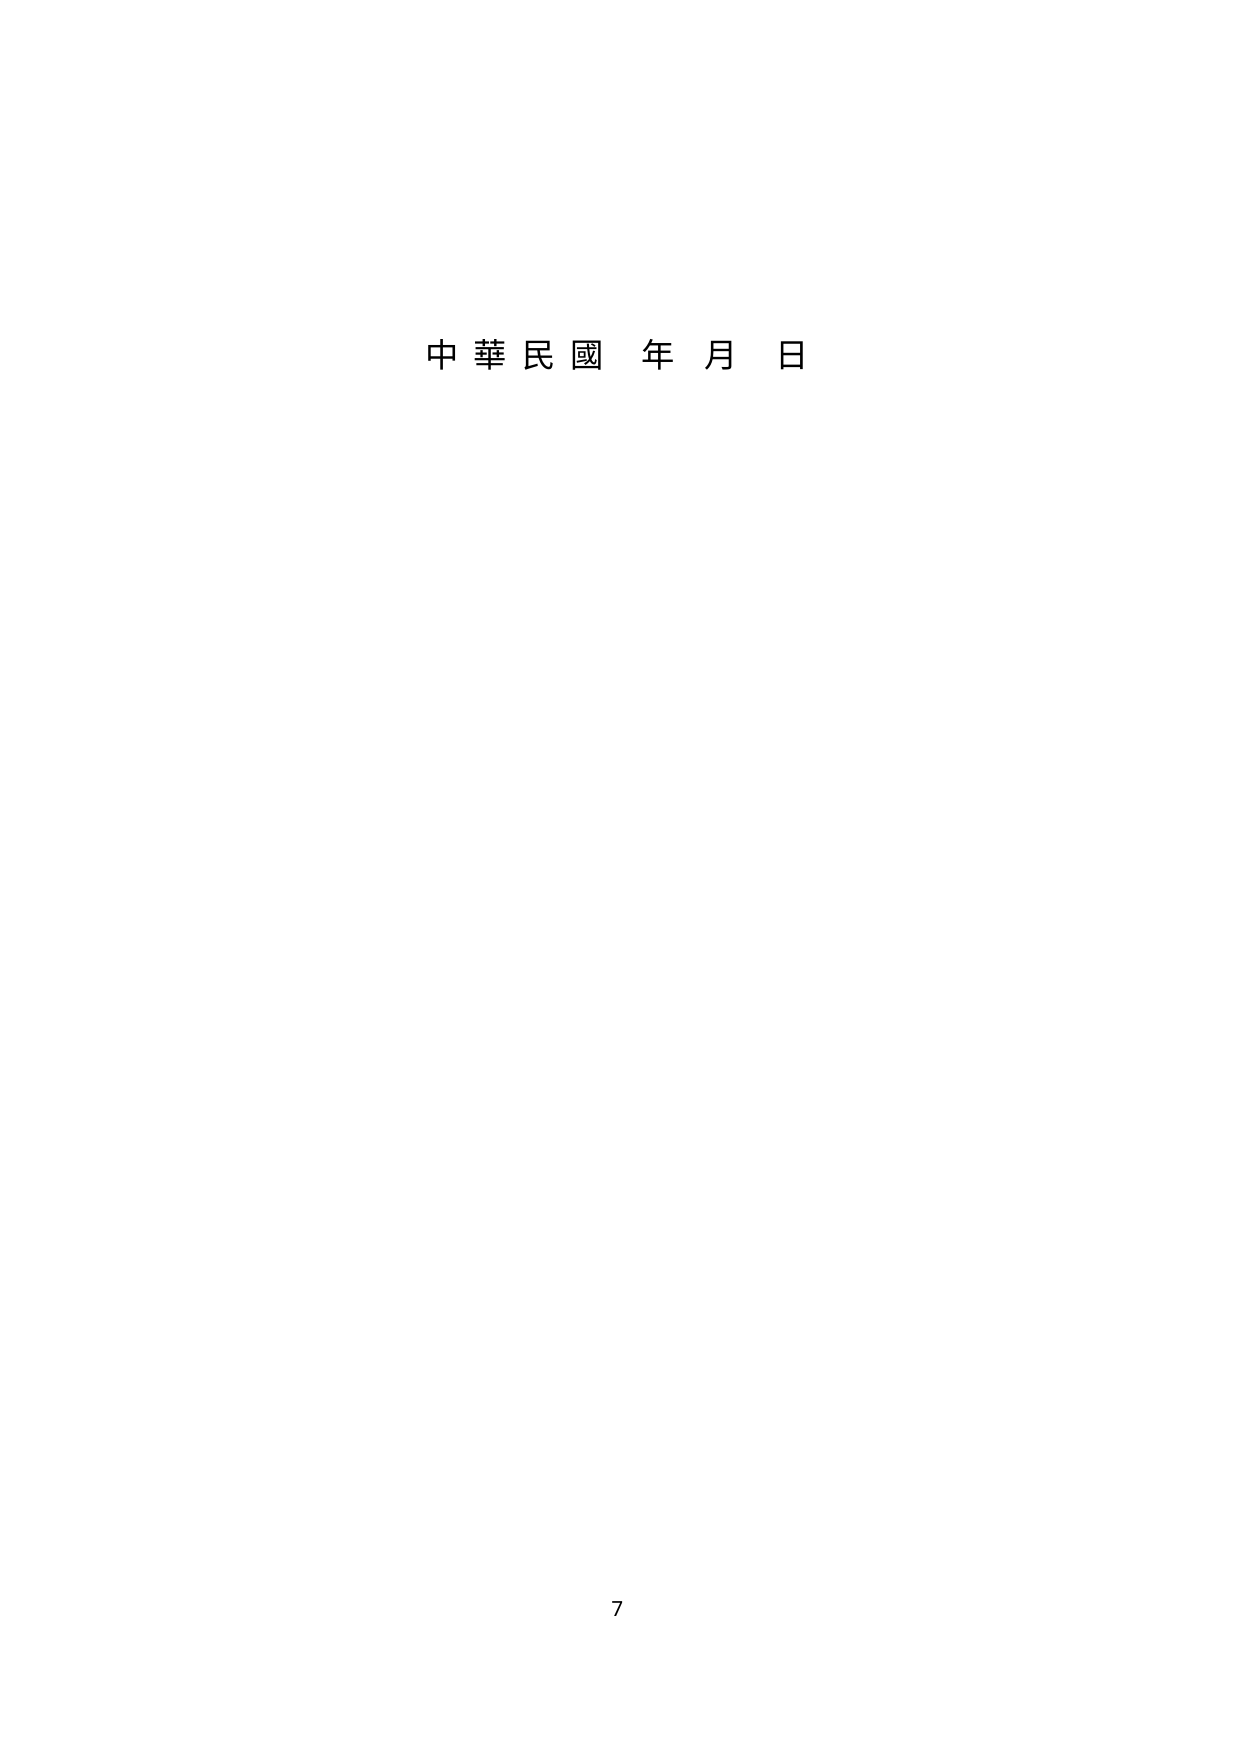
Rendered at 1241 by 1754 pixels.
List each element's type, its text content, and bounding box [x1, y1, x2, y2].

text 中 華 民 國 年 月 日 [165, 316, 1069, 391]
